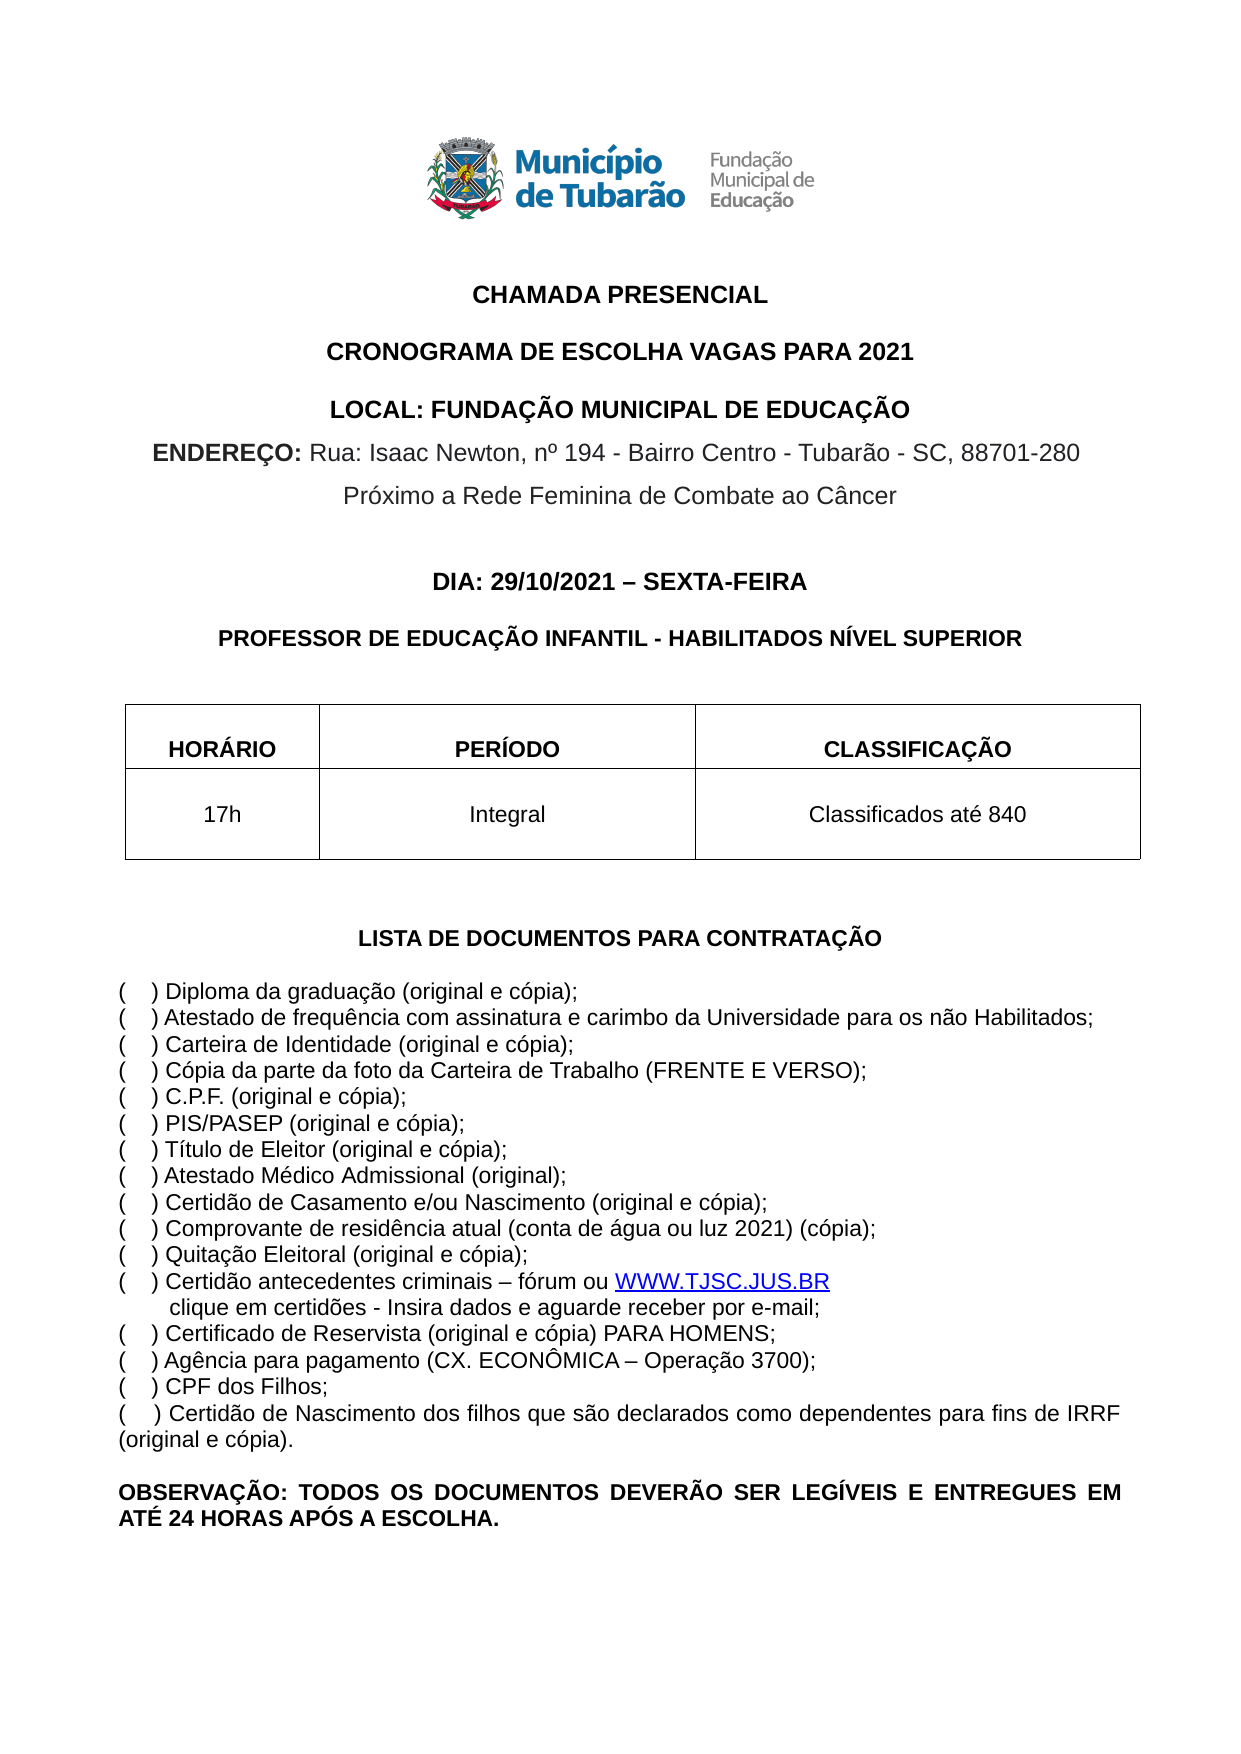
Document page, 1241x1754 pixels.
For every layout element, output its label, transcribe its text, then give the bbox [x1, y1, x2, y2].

text ( ) Diploma da graduação (original e cópia); [118, 978, 1122, 1004]
text CHAMADA PRESENCIAL [118, 280, 1122, 308]
text ( ) Certidão antecedentes criminais – fórum ou WWW.TJSC.JUS.BR [118, 1268, 1122, 1294]
text PROFESSOR DE EDUCAÇÃO INFANTIL - HABILITADOS NÍVEL SUPERIOR [118, 625, 1122, 651]
text ( ) CPF dos Filhos; [118, 1373, 1122, 1399]
list DIA: 29/10/2021 – SEXTA-FEIRA [118, 567, 1122, 596]
table_header CLASSIFICAÇÃO [696, 705, 1140, 768]
list ENDEREÇO: Rua: Isaac Newton, nº 194 - Bairro Centro - Tubarão - SC, 88701-280 [118, 438, 1122, 467]
table_header PERÍODO [320, 705, 695, 768]
text clique em certidões - Insira dados e aguarde receber por e-mail; [118, 1294, 1122, 1320]
text ( ) Carteira de Identidade (original e cópia); [118, 1031, 1122, 1057]
table_cell Classificados até 840 [696, 769, 1140, 859]
text ( ) Quitação Eleitoral (original e cópia); [118, 1241, 1122, 1268]
text ( ) Atestado de frequência com assinatura e carimbo da Universidade para os não Habilitados; [118, 1004, 1122, 1031]
text ( ) Comprovante de residência atual (conta de água ou luz 2021) (cópia); [118, 1215, 1122, 1241]
table_header HORÁRIO [126, 705, 319, 768]
text ( ) Agência para pagamento (CX. ECONÔMICA – Operação 3700); [118, 1347, 1122, 1373]
text ( ) Certidão de Casamento e/ou Nascimento (original e cópia); [118, 1189, 1122, 1215]
table_cell Integral [320, 769, 695, 859]
text ( ) PIS/PASEP (original e cópia); [118, 1109, 1122, 1136]
text ( ) Cópia da parte da foto da Carteira de Trabalho (FRENTE E VERSO); [118, 1057, 1122, 1083]
list LOCAL: FUNDAÇÃO MUNICIPAL DE EDUCAÇÃO [118, 395, 1122, 423]
text CRONOGRAMA DE ESCOLHA VAGAS PARA 2021 [118, 337, 1122, 366]
text ( ) Título de Eleitor (original e cópia); [118, 1136, 1122, 1162]
list Próximo a Rede Feminina de Combate ao Câncer [118, 481, 1122, 510]
picture [358, 118, 883, 238]
text ( ) Atestado Médico Admissional (original); [118, 1162, 1122, 1189]
text LISTA DE DOCUMENTOS PARA CONTRATAÇÃO [118, 925, 1122, 951]
text OBSERVAÇÃO: TODOS OS DOCUMENTOS DEVERÃO SER LEGÍVEIS E ENTREGUES EM ATÉ 24 HORAS APÓS A ESCOLHA. [118, 1478, 1122, 1531]
text ( ) Certidão de Nascimento dos filhos que são declarados como dependentes para fins de IRRF (original e cópia). [118, 1399, 1122, 1452]
table_cell 17h [126, 769, 319, 859]
text ( ) Certificado de Reservista (original e cópia) PARA HOMENS; [118, 1320, 1122, 1347]
text ( ) C.P.F. (original e cópia); [118, 1083, 1122, 1109]
